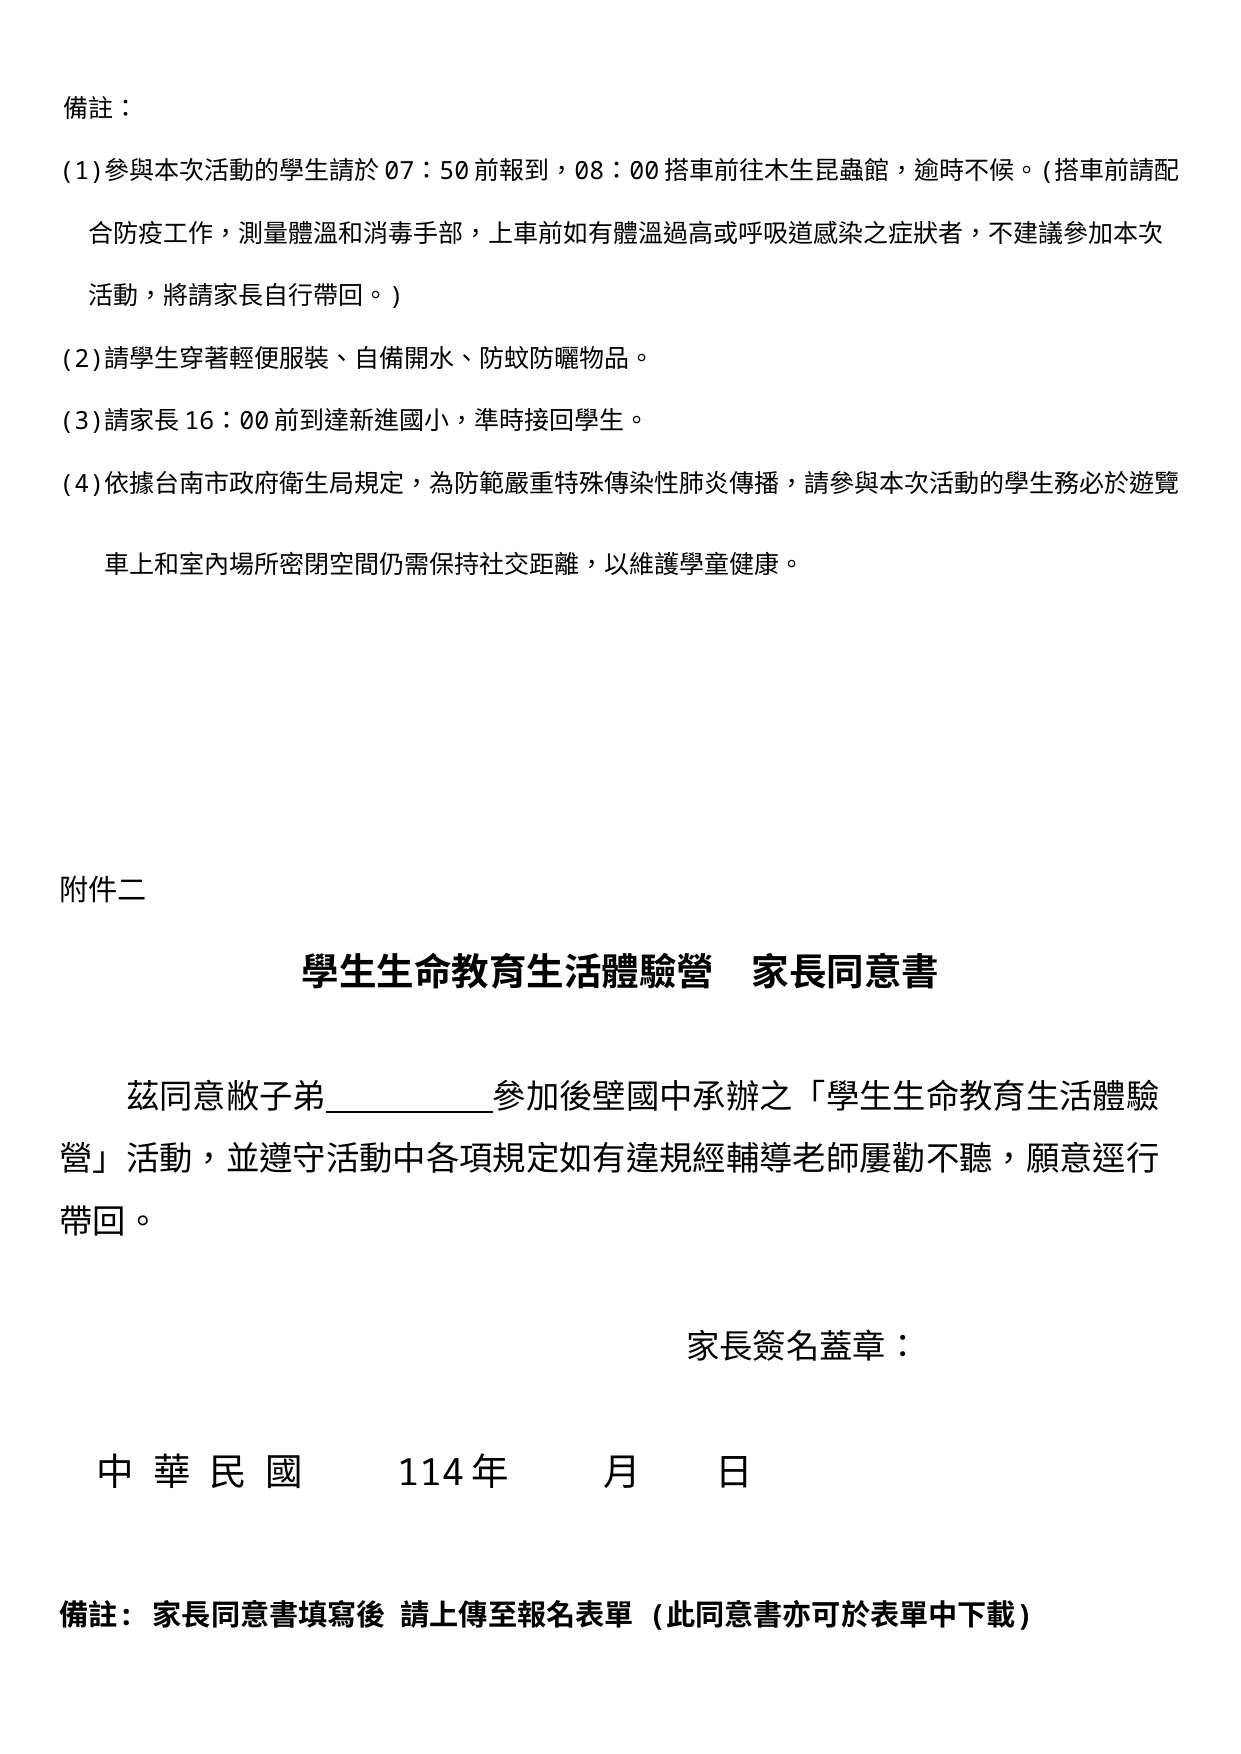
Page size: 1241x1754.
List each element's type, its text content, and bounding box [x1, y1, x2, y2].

text 茲同意敝子弟 參加後壁國中承辦之「學生生命教育生活體驗營」活動，並遵守活動中各項規定如有違規經輔導老師屢勸不聽，願意逕行帶回。 [59, 1052, 1181, 1239]
text 附件二 [59, 846, 1181, 908]
text (4)依據台南市政府衛生局規定，為防範嚴重特殊傳染性肺炎傳播，請參與本次活動的學生務必於遊覽 [59, 439, 1181, 502]
text 車上和室內場所密閉空間仍需保持社交距離，以維護學童健康。 [59, 521, 1181, 583]
text 家長簽名蓋章： [59, 1302, 1181, 1364]
text 學生生命教育生活體驗營 家長同意書 [59, 927, 1181, 989]
text 中 華 民 國 114年 月 日 [59, 1427, 1181, 1489]
text 備註: 家長同意書填寫後 請上傳至報名表單 (此同意書亦可於表單中下載) [59, 1571, 1181, 1633]
text (1)參與本次活動的學生請於07：50前報到，08：00搭車前往木生昆蟲館，逾時不候。(搭車前請配合防疫工作，測量體溫和消毒手部，上車前如有體溫過高或呼吸道感染之症狀者，不建議參加本次活動，將請家長自行帶回。) [59, 127, 1181, 314]
text (3)請家長16：00前到達新進國小，準時接回學生。 [59, 377, 1181, 439]
text 備註： [63, 64, 1181, 127]
text (2)請學生穿著輕便服裝、自備開水、防蚊防曬物品。 [59, 314, 1181, 377]
